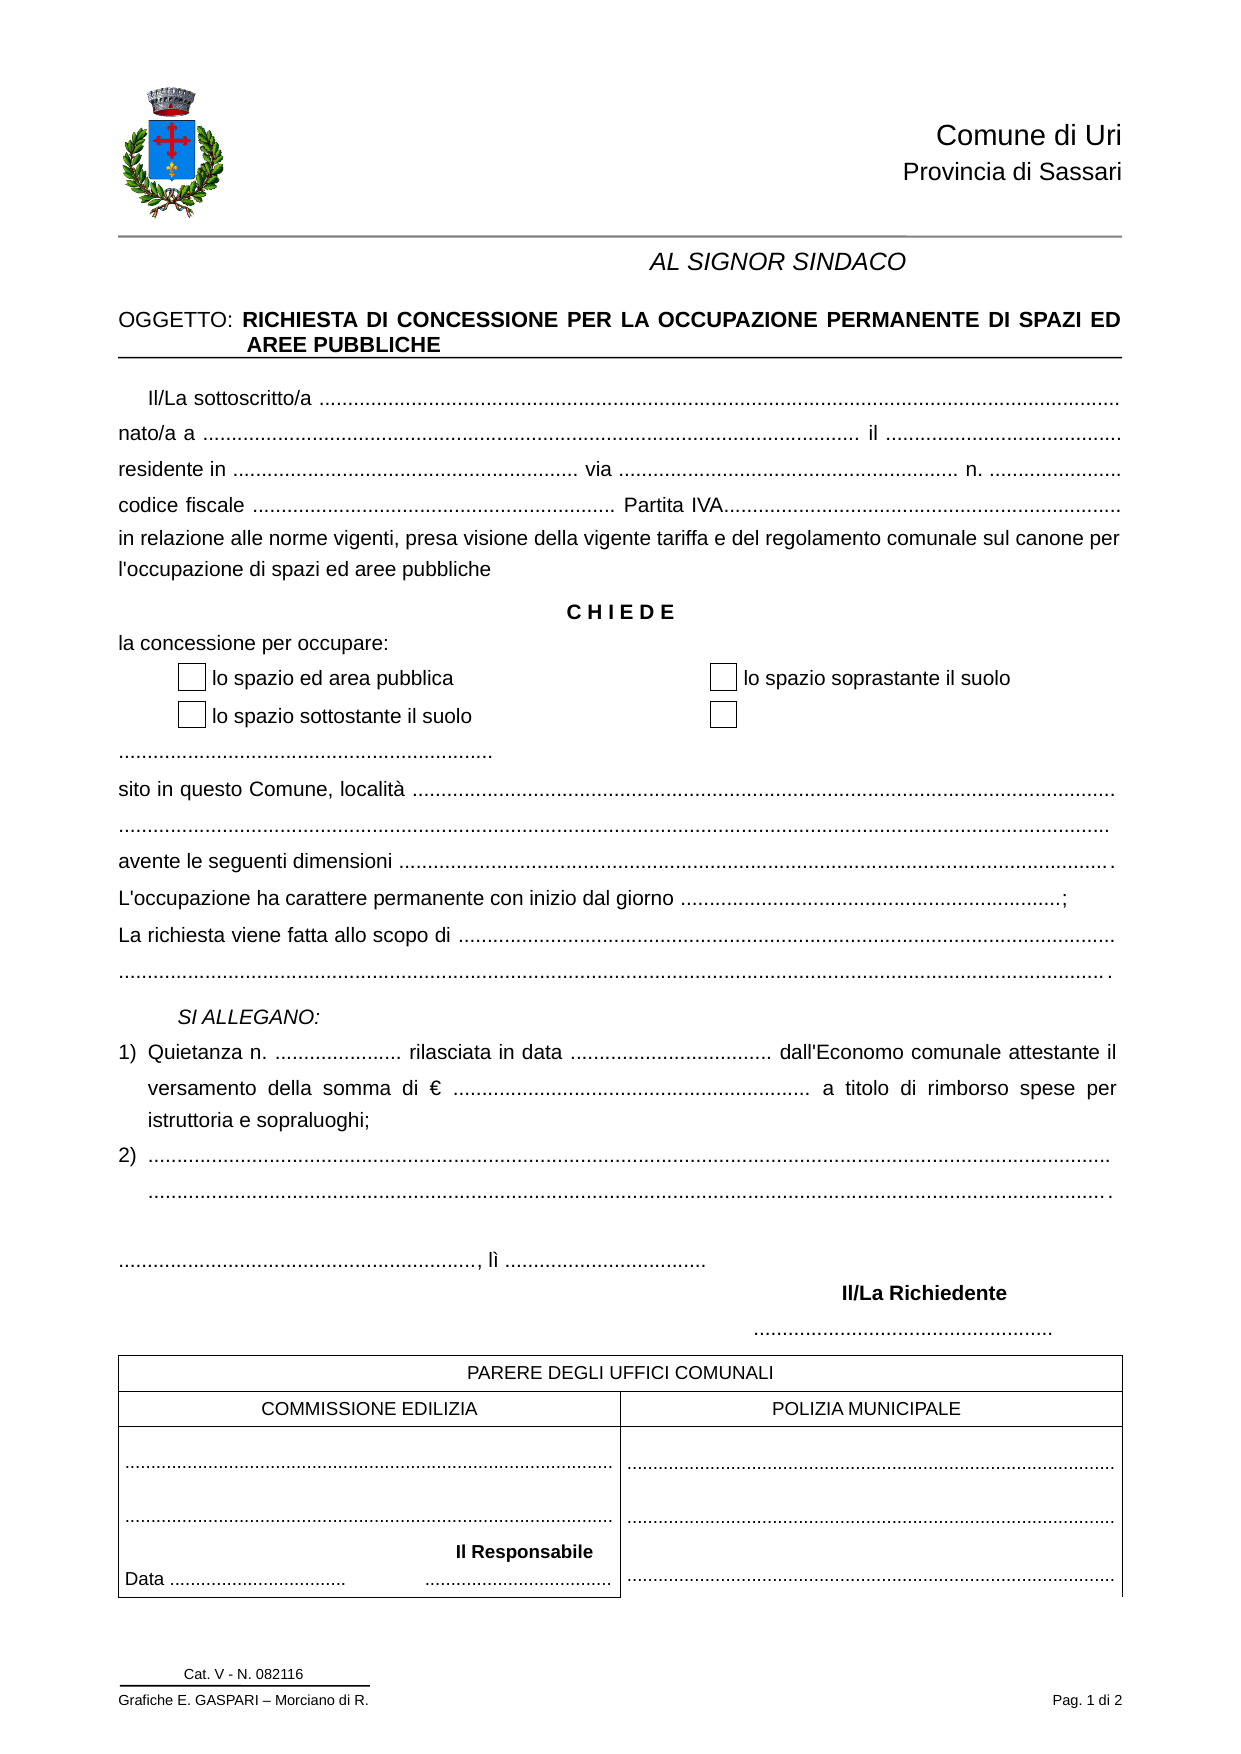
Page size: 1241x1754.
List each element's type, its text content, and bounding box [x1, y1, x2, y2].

text lo spazio ed area pubblica lo spazio soprastante il suolo [118, 662, 1117, 691]
text .................................................... [753, 1312, 1117, 1341]
text La richiesta viene fatta allo scopo di .................................................................................................................. ............................................................................................................................................................................ [118, 919, 1117, 984]
list ....................................................................................................................................................................... ....................................................................................................................................................................... [118, 1139, 1117, 1204]
table_cell .............................................................................................. [621, 1535, 1122, 1597]
text AL SIGNOR SINDACO [650, 247, 1122, 276]
text L'occupazione ha carattere permanente con inizio dal giorno ..................................................................; [118, 882, 1117, 911]
table_cell .............................................................................................. [621, 1427, 1122, 1481]
text Comune di Uri [224, 118, 1122, 152]
table_cell .............................................................................................. [119, 1427, 620, 1481]
text SI ALLEGANO: [118, 1005, 1117, 1029]
text .............................................................., lì ................................... [118, 1244, 1117, 1272]
table_cell POLIZIA MUNICIPALE [621, 1392, 1122, 1426]
subtitle C H I E D E [118, 600, 1122, 624]
text sito in questo Comune, località .......................................................................................................................... ............................................................................................................................................................................ avente le seguenti dimensioni ............................................................................................................................ [118, 773, 1117, 873]
text OGGETTO: RICHIESTA DI CONCESSIONE PER LA OCCUPAZIONE PERMANENTE DI SPAZI ED AREE PUBBLICHE [118, 307, 1122, 356]
picture [122, 87, 224, 219]
subtitle Il/La Richiedente [842, 1281, 1117, 1305]
table_cell .............................................................................................. [621, 1481, 1122, 1535]
list Quietanza n. ...................... rilasciata in data ................................... dall'Economo comunale attestante il versamento della somma di € .............................................................. a titolo di rimborso spese per istruttoria e sopraluoghi; [118, 1036, 1117, 1132]
text la concessione per occupare: [118, 631, 1117, 655]
text Il/La sottoscritto/a ........................................................................................................................................... nato/a a .................................................................................................................. il ......................................... residente in ............................................................ via ........................................................... n. ....................... codice fiscale ............................................................... Partita IVA..................................................................... in relazione alle norme vigenti, presa visione della vigente tariffa e del regolamento comunale sul canone per l'occupazione di spazi ed aree pubbliche [118, 382, 1122, 580]
table_header PARERE DEGLI UFFICI COMUNALI [119, 1356, 1122, 1391]
text Provincia di Sassari [224, 157, 1122, 185]
table_cell COMMISSIONE EDILIZIA [119, 1392, 620, 1426]
text lo spazio sottostante il suolo ................................................................. [118, 700, 1117, 764]
table_cell .............................................................................................. [119, 1481, 620, 1535]
table_cell Il Responsabile Data .................................. .................................... [119, 1535, 620, 1597]
